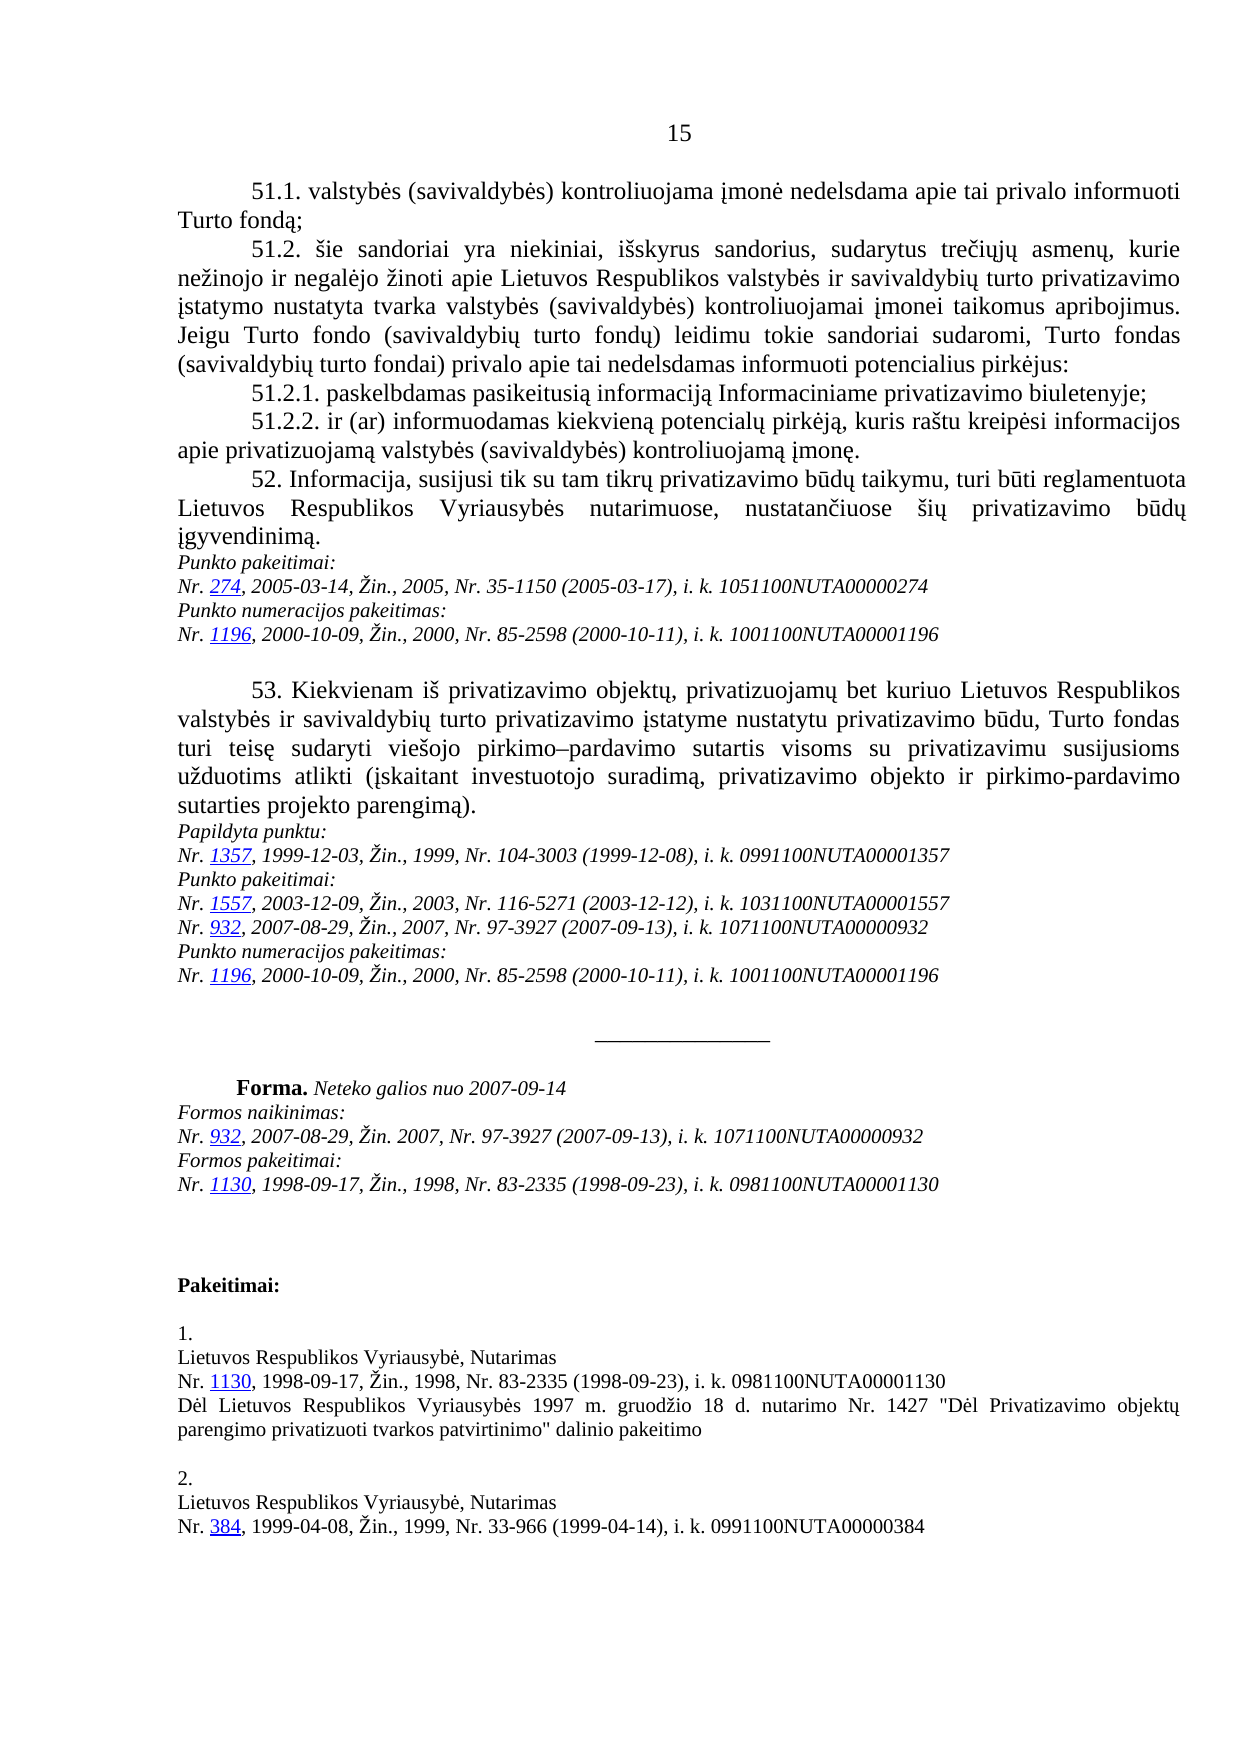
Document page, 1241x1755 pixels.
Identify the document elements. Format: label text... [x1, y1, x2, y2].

text Nr. 1130, 1998-09-17, Žin., 1998, Nr. 83-2335 (1998-09-23), i. k. 0981100NUTA00001130 [177, 1369, 1181, 1393]
text Punkto numeracijos pakeitimas: [177, 939, 1181, 963]
text Pakeitimai: [177, 1273, 1181, 1297]
text 51.1. valstybės (savivaldybės) kontroliuojama įmonė nedelsdama apie tai privalo informuoti Turto fondą; [177, 176, 1181, 234]
text Papildyta punktu: [177, 819, 1181, 843]
text 53. Kiekvienam iš privatizavimo objektų, privatizuojamų bet kuriuo Lietuvos Respublikos valstybės ir savivaldybių turto privatizavimo įstatyme nustatytu privatizavimo būdu, Turto fondas turi teisę sudaryti viešojo pirkimo–pardavimo sutartis visoms su privatizavimu susijusioms užduotims atlikti (įskaitant investuotojo suradimą, privatizavimo objekto ir pirkimo-pardavimo sutarties projekto parengimą). [177, 675, 1181, 819]
text 2. [177, 1466, 1181, 1489]
text Nr. 274, 2005-03-14, Žin., 2005, Nr. 35-1150 (2005-03-17), i. k. 1051100NUTA00000274 [177, 574, 1181, 598]
text Nr. 1196, 2000-10-09, Žin., 2000, Nr. 85-2598 (2000-10-11), i. k. 1001100NUTA00001196 [177, 622, 1181, 646]
text Nr. 1196, 2000-10-09, Žin., 2000, Nr. 85-2598 (2000-10-11), i. k. 1001100NUTA00001196 [177, 963, 1181, 987]
text Lietuvos Respublikos Vyriausybė, Nutarimas [177, 1489, 1181, 1514]
text 51.2.1. paskelbdamas pasikeitusią informaciją Informaciniame privatizavimo biuletenyje; [177, 378, 1181, 406]
text Nr. 932, 2007-08-29, Žin. 2007, Nr. 97-3927 (2007-09-13), i. k. 1071100NUTA00000932 [177, 1124, 1181, 1148]
text Nr. 384, 1999-04-08, Žin., 1999, Nr. 33-966 (1999-04-14), i. k. 0991100NUTA00000384 [177, 1514, 1181, 1538]
text Nr. 1357, 1999-12-03, Žin., 1999, Nr. 104-3003 (1999-12-08), i. k. 0991100NUTA00001357 [177, 843, 1181, 867]
text Dėl Lietuvos Respublikos Vyriausybės 1997 m. gruodžio 18 d. nutarimo Nr. 1427 "Dėl Privatizavimo objektų parengimo privatizuoti tvarkos patvirtinimo" dalinio pakeitimo [177, 1393, 1181, 1441]
text 1. [177, 1321, 1181, 1345]
text Formos naikinimas: [177, 1100, 1181, 1124]
text 52. Informacija, susijusi tik su tam tikrų privatizavimo būdų taikymu, turi būti reglamentuota Lietuvos Respublikos Vyriausybės nutarimuose, nustatančiuose šių privatizavimo būdų įgyvendinimą. [177, 464, 1187, 550]
text Nr. 1557, 2003-12-09, Žin., 2003, Nr. 116-5271 (2003-12-12), i. k. 1031100NUTA00001557 [177, 891, 1181, 915]
text Punkto pakeitimai: [177, 867, 1181, 891]
text 51.2.2. ir (ar) informuodamas kiekvieną potencialų pirkėją, kuris raštu kreipėsi informacijos apie privatizuojamą valstybės (savivaldybės) kontroliuojamą įmonę. [177, 406, 1181, 464]
text Lietuvos Respublikos Vyriausybė, Nutarimas [177, 1345, 1181, 1369]
text Nr. 932, 2007-08-29, Žin., 2007, Nr. 97-3927 (2007-09-13), i. k. 1071100NUTA00000932 [177, 915, 1181, 939]
text ______________ [177, 1016, 1187, 1045]
text 51.2. šie sandoriai yra niekiniai, išskyrus sandorius, sudarytus trečiųjų asmenų, kurie nežinojo ir negalėjo žinoti apie Lietuvos Respublikos valstybės ir savivaldybių turto privatizavimo įstatymo nustatyta tvarka valstybės (savivaldybės) kontroliuojamai įmonei taikomus apribojimus. Jeigu Turto fondo (savivaldybių turto fondų) leidimu tokie sandoriai sudaromi, Turto fondas (savivaldybių turto fondai) privalo apie tai nedelsdamas informuoti potencialius pirkėjus: [177, 234, 1181, 378]
text Punkto numeracijos pakeitimas: [177, 598, 1181, 622]
text Forma. Neteko galios nuo 2007-09-14 [177, 1073, 1181, 1100]
text Nr. 1130, 1998-09-17, Žin., 1998, Nr. 83-2335 (1998-09-23), i. k. 0981100NUTA00001130 [177, 1172, 1181, 1196]
text Formos pakeitimai: [177, 1148, 1181, 1172]
text Punkto pakeitimai: [177, 550, 1181, 574]
